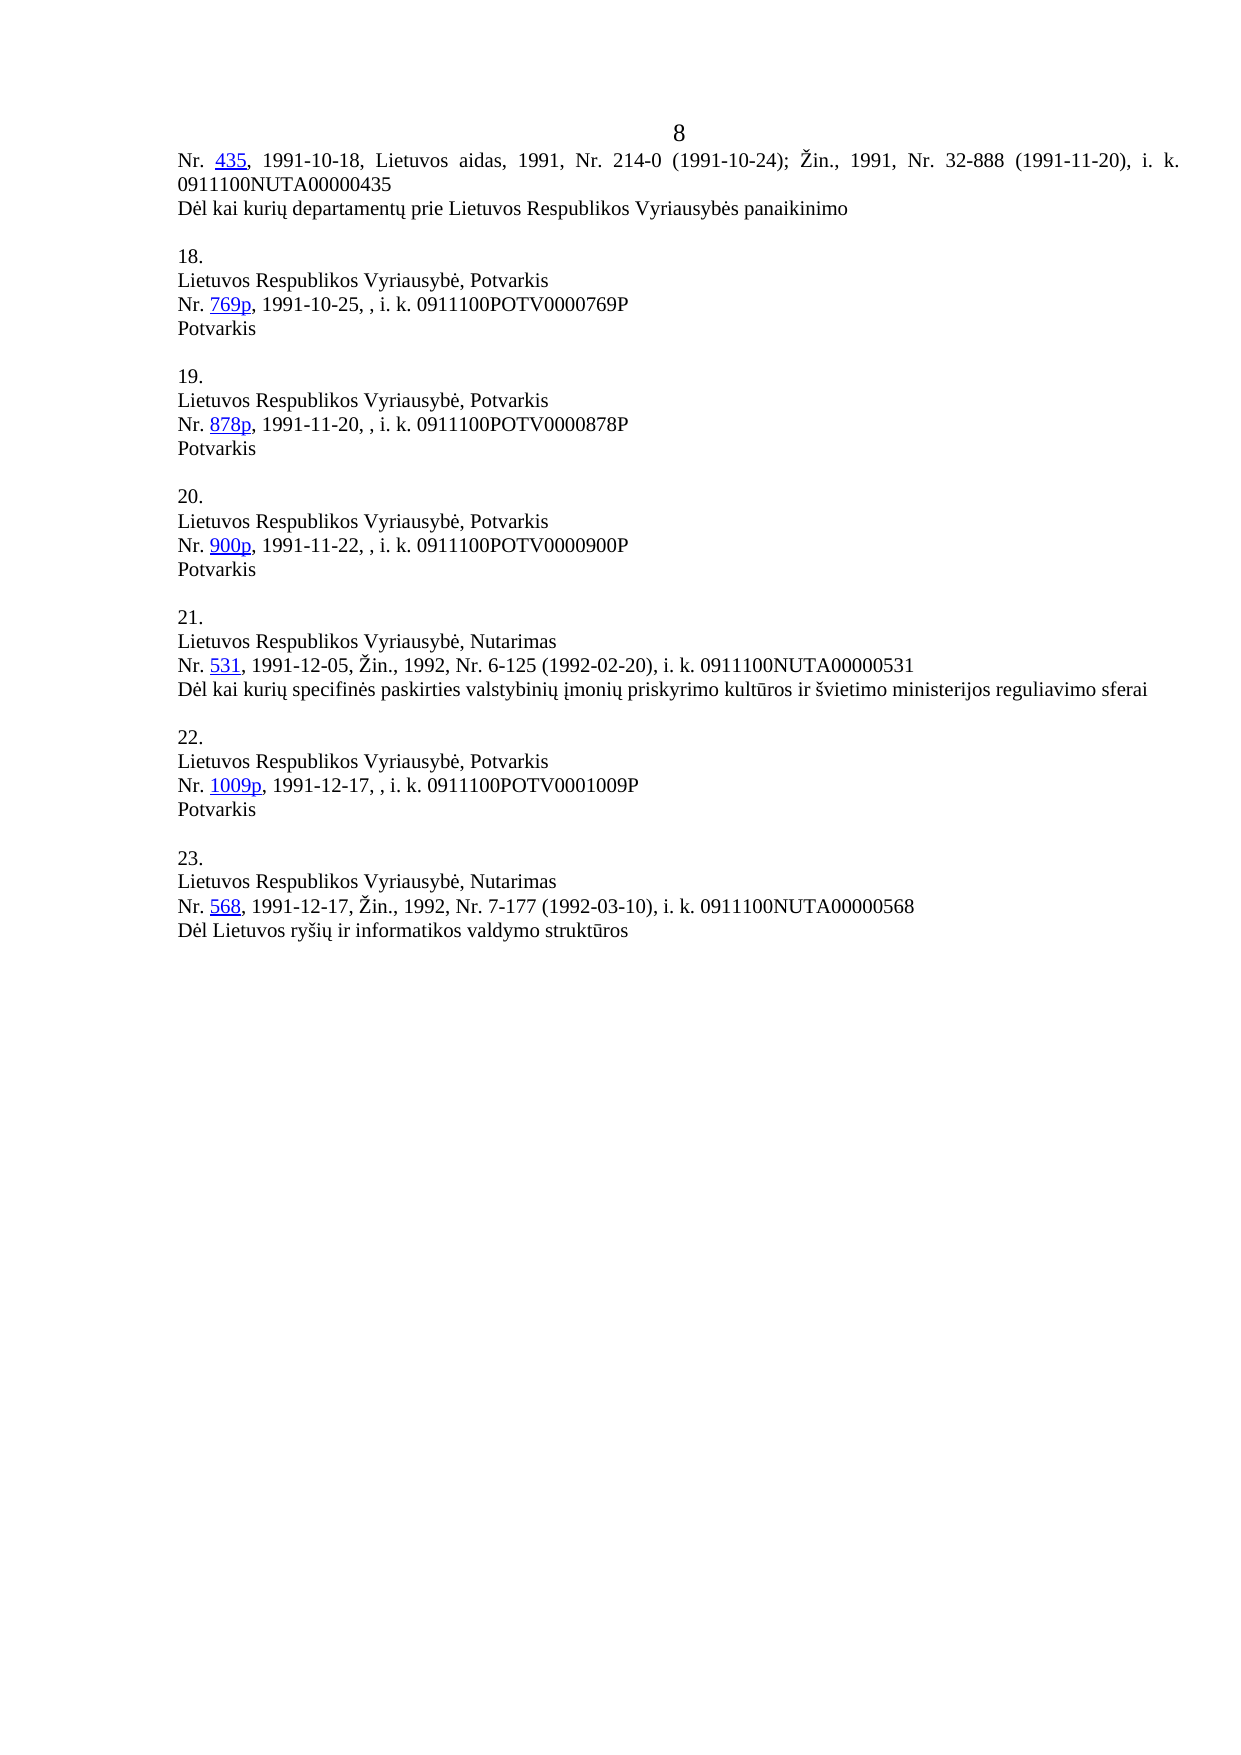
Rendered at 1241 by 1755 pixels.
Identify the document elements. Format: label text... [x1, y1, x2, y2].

text 18. [177, 244, 1181, 268]
text 22. [177, 725, 1181, 749]
text Nr. 531, 1991-12-05, Žin., 1992, Nr. 6-125 (1992-02-20), i. k. 0911100NUTA00000531 [177, 653, 1181, 677]
text Potvarkis [177, 316, 1181, 340]
text Nr. 1009p, 1991-12-17, , i. k. 0911100POTV0001009P [177, 773, 1181, 797]
text Potvarkis [177, 436, 1181, 460]
text Potvarkis [177, 797, 1181, 821]
text 19. [177, 364, 1181, 388]
text Nr. 900p, 1991-11-22, , i. k. 0911100POTV0000900P [177, 533, 1181, 557]
text Dėl Lietuvos ryšių ir informatikos valdymo struktūros [177, 918, 1181, 942]
text Nr. 769p, 1991-10-25, , i. k. 0911100POTV0000769P [177, 292, 1181, 316]
text Lietuvos Respublikos Vyriausybė, Potvarkis [177, 749, 1181, 773]
text Nr. 568, 1991-12-17, Žin., 1992, Nr. 7-177 (1992-03-10), i. k. 0911100NUTA00000568 [177, 893, 1181, 918]
text Lietuvos Respublikos Vyriausybė, Nutarimas [177, 869, 1181, 893]
text Potvarkis [177, 557, 1181, 581]
text Dėl kai kurių departamentų prie Lietuvos Respublikos Vyriausybės panaikinimo [177, 196, 1181, 220]
text 23. [177, 845, 1181, 869]
text Lietuvos Respublikos Vyriausybė, Nutarimas [177, 629, 1181, 653]
text Lietuvos Respublikos Vyriausybė, Potvarkis [177, 268, 1181, 292]
text Lietuvos Respublikos Vyriausybė, Potvarkis [177, 508, 1181, 533]
text 20. [177, 484, 1181, 508]
text Nr. 435, 1991-10-18, Lietuvos aidas, 1991, Nr. 214-0 (1991-10-24); Žin., 1991, Nr. 32-888 (1991-11-20), i. k. 0911100NUTA00000435 [177, 148, 1181, 196]
text Dėl kai kurių specifinės paskirties valstybinių įmonių priskyrimo kultūros ir švietimo ministerijos reguliavimo sferai [177, 677, 1181, 701]
text Nr. 878p, 1991-11-20, , i. k. 0911100POTV0000878P [177, 412, 1181, 436]
text Lietuvos Respublikos Vyriausybė, Potvarkis [177, 388, 1181, 412]
text 21. [177, 605, 1181, 629]
